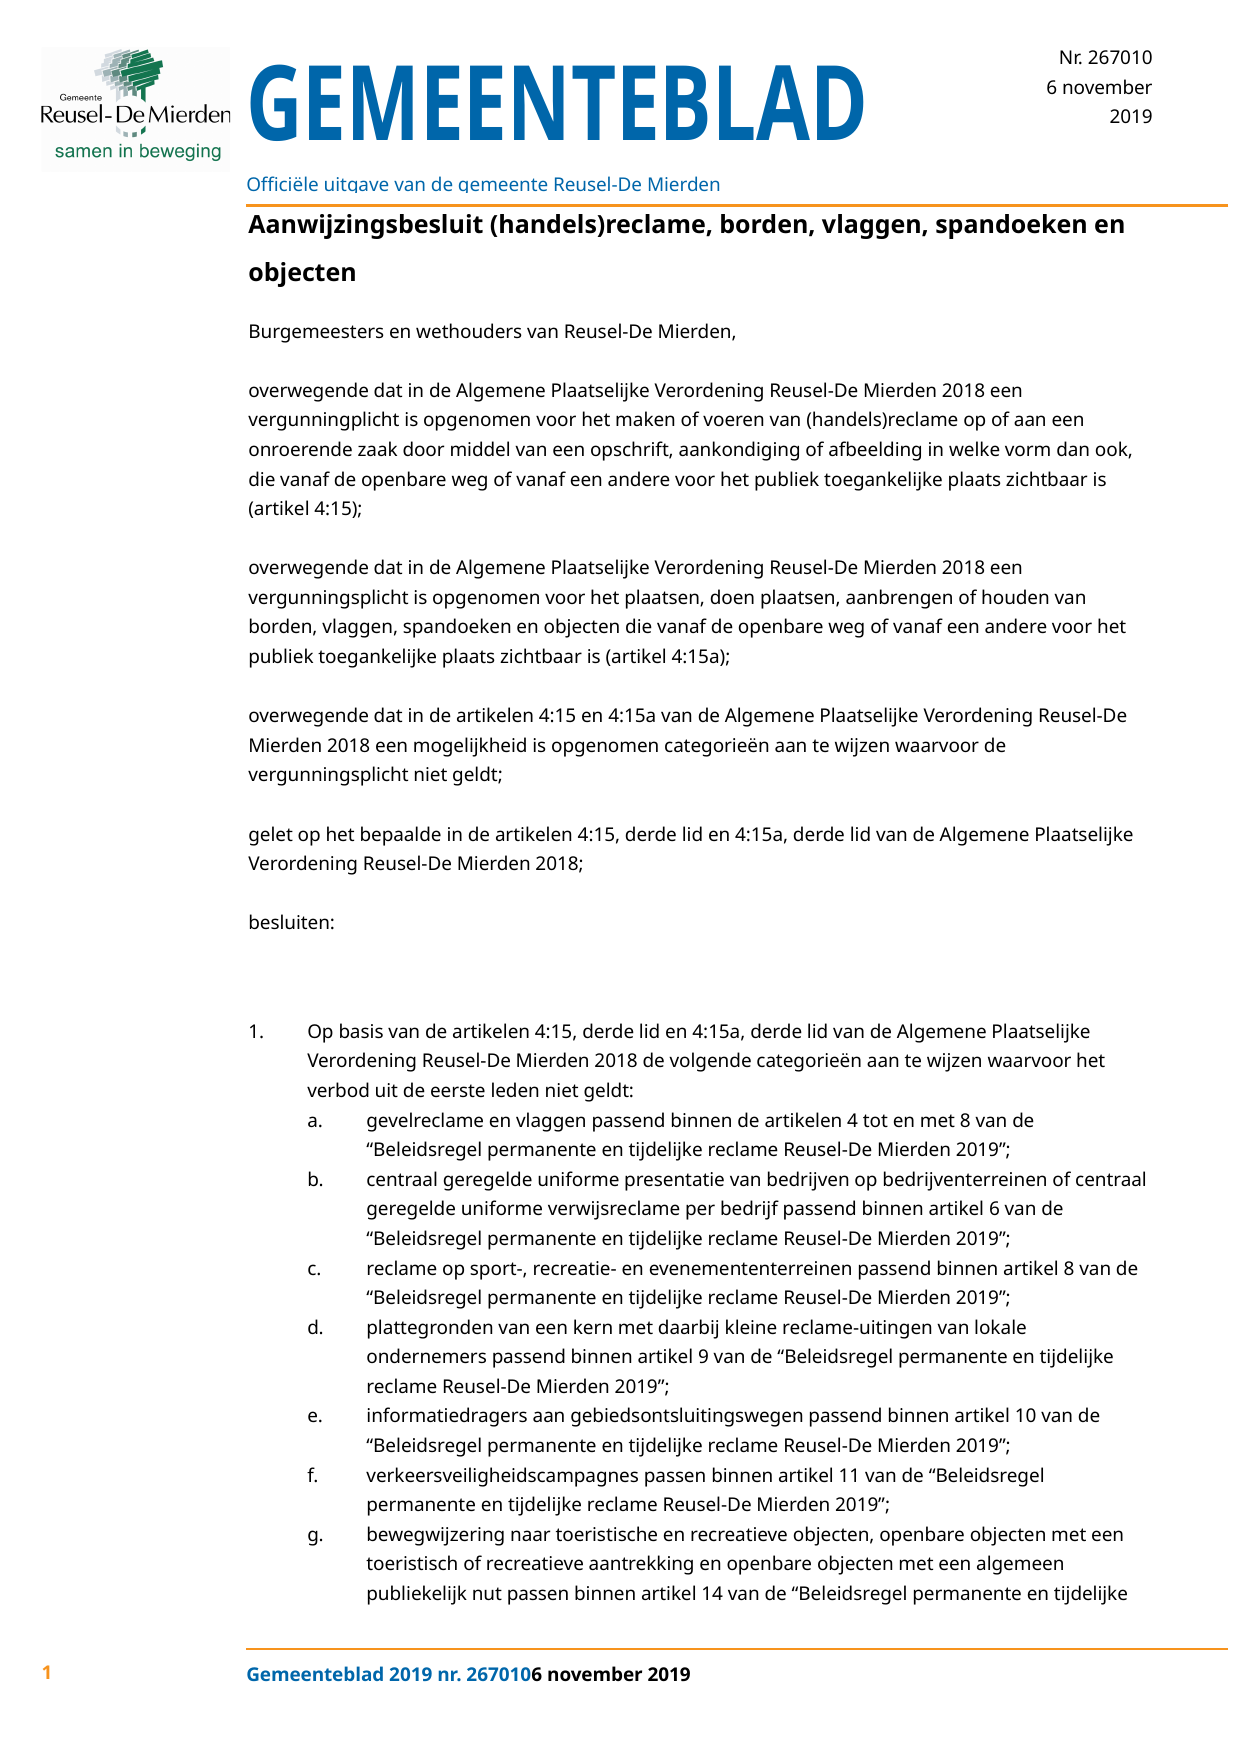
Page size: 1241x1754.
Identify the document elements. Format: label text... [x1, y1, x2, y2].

text Burgemeesters en wethouders van Reusel-De Mierden, [248, 318, 1152, 344]
list verkeersveiligheidscampagnes passen binnen artikel 11 van de “Beleidsregel permanente en tijdelijke reclame Reusel-De Mierden 2019”; [307, 1462, 1152, 1517]
text gelet op het bepaalde in de artikelen 4:15, derde lid en 4:15a, derde lid van de Algemene Plaatselijke Verordening Reusel-De Mierden 2018; [248, 821, 1152, 876]
list bewegwijzering naar toeristische en recreatieve objecten, openbare objecten met een toeristisch of recreatieve aantrekking en openbare objecten met een algemeen publiekelijk nut passen binnen artikel 14 van de “Beleidsregel permanente en tijdelijke [307, 1521, 1152, 1606]
text overwegende dat in de Algemene Plaatselijke Verordening Reusel-De Mierden 2018 een vergunningsplicht is opgenomen voor het plaatsen, doen plaatsen, aanbrengen of houden van borden, vlaggen, spandoeken en objecten die vanaf de openbare weg of vanaf een andere voor het publiek toegankelijke plaats zichtbaar is (artikel 4:15a); [248, 554, 1152, 669]
list centraal geregelde uniforme presentatie van bedrijven op bedrijventerreinen of centraal geregelde uniforme verwijsreclame per bedrijf passend binnen artikel 6 van de “Beleidsregel permanente en tijdelijke reclame Reusel-De Mierden 2019”; [307, 1166, 1152, 1251]
picture [41, 47, 231, 172]
list gevelreclame en vlaggen passend binnen de artikelen 4 tot en met 8 van de “Beleidsregel permanente en tijdelijke reclame Reusel-De Mierden 2019”; [307, 1107, 1152, 1162]
list reclame op sport-, recreatie- en evenemententerreinen passend binnen artikel 8 van de “Beleidsregel permanente en tijdelijke reclame Reusel-De Mierden 2019”; [307, 1255, 1152, 1310]
list plattegronden van een kern met daarbij kleine reclame-uitingen van lokale ondernemers passend binnen artikel 9 van de “Beleidsregel permanente en tijdelijke reclame Reusel-De Mierden 2019”; [307, 1314, 1152, 1399]
text besluiten: [248, 909, 1152, 935]
text overwegende dat in de Algemene Plaatselijke Verordening Reusel-De Mierden 2018 een vergunningplicht is opgenomen voor het maken of voeren van (handels)reclame op of aan een onroerende zaak door middel van een opschrift, aankondiging of afbeelding in welke vorm dan ook, die vanaf de openbare weg of vanaf een andere voor het publiek toegankelijke plaats zichtbaar is (artikel 4:15); [248, 377, 1152, 521]
text overwegende dat in de artikelen 4:15 en 4:15a van de Algemene Plaatselijke Verordening Reusel-De Mierden 2018 een mogelijkheid is opgenomen categorieën aan te wijzen waarvoor de vergunningsplicht niet geldt; [248, 702, 1152, 787]
list informatiedragers aan gebiedsontsluitingswegen passend binnen artikel 10 van de “Beleidsregel permanente en tijdelijke reclame Reusel-De Mierden 2019”; [307, 1403, 1152, 1458]
list Op basis van de artikelen 4:15, derde lid en 4:15a, derde lid van de Algemene Plaatselijke Verordening Reusel-De Mierden 2018 de volgende categorieën aan te wijzen waarvoor het verbod uit de eerste leden niet geldt: [248, 1018, 1152, 1103]
text Aanwijzingsbesluit (handels)reclame, borden, vlaggen, spandoeken en objecten [248, 207, 1152, 288]
